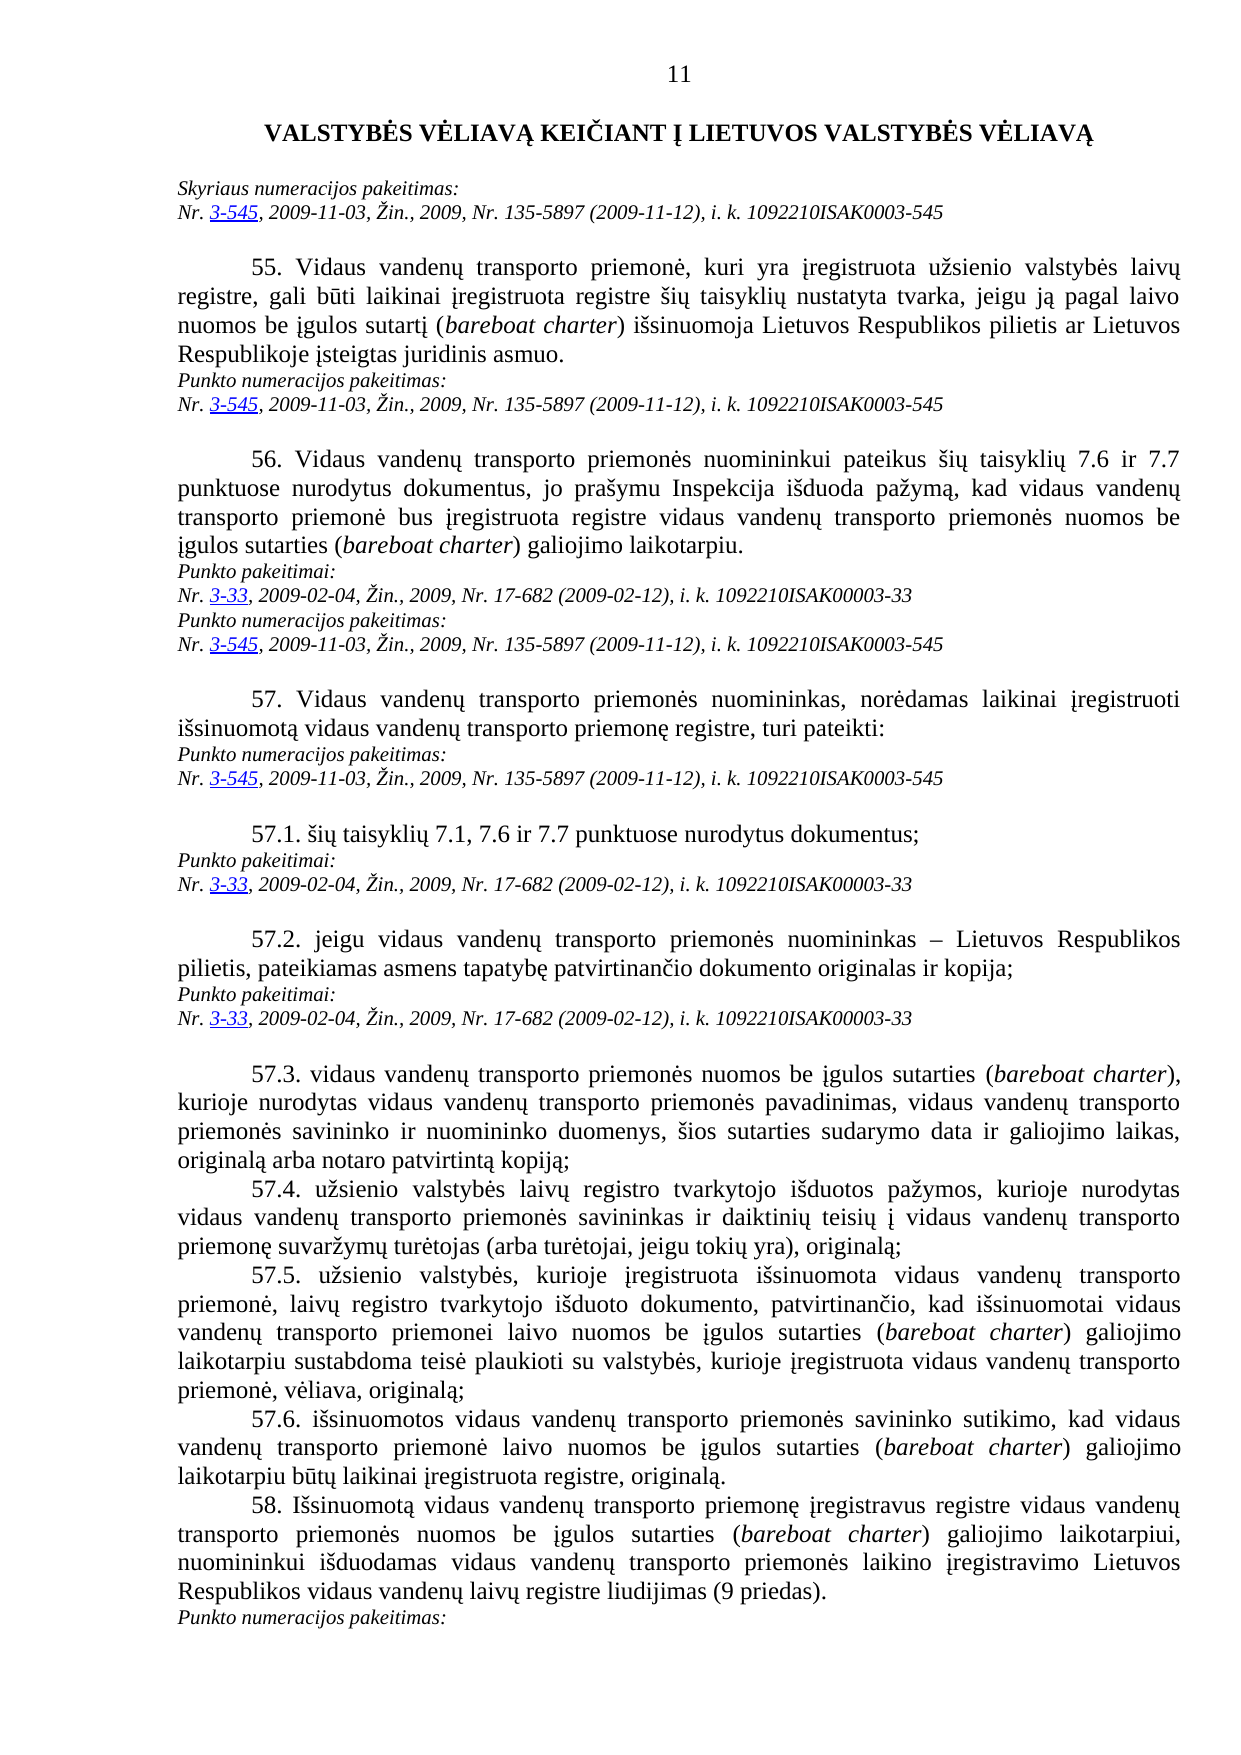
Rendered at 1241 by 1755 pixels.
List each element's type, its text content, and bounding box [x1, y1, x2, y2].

text Nr. 3-33, 2009-02-04, Žin., 2009, Nr. 17-682 (2009-02-12), i. k. 1092210ISAK00003-33 [177, 583, 1181, 607]
text Punkto numeracijos pakeitimas: [177, 742, 1181, 766]
text 57.2. jeigu vidaus vandenų transporto priemonės nuomininkas – Lietuvos Respublikos pilietis, pateikiamas asmens tapatybę patvirtinančio dokumento originalas ir kopija; [177, 924, 1181, 982]
text 57.1. šių taisyklių 7.1, 7.6 ir 7.7 punktuose nurodytus dokumentus; [177, 819, 1181, 847]
text Punkto pakeitimai: [177, 982, 1181, 1006]
text Punkto pakeitimai: [177, 847, 1181, 872]
text Nr. 3-545, 2009-11-03, Žin., 2009, Nr. 135-5897 (2009-11-12), i. k. 1092210ISAK0003-545 [177, 200, 1181, 224]
text Nr. 3-545, 2009-11-03, Žin., 2009, Nr. 135-5897 (2009-11-12), i. k. 1092210ISAK0003-545 [177, 392, 1181, 416]
text Skyriaus numeracijos pakeitimas: [177, 176, 1181, 200]
text Punkto numeracijos pakeitimas: [177, 607, 1181, 632]
text 56. Vidaus vandenų transporto priemonės nuomininkui pateikus šių taisyklių 7.6 ir 7.7 punktuose nurodytus dokumentus, jo prašymu Inspekcija išduoda pažymą, kad vidaus vandenų transporto priemonė bus įregistruota registre vidaus vandenų transporto priemonės nuomos be įgulos sutarties (bareboat charter) galiojimo laikotarpiu. [177, 444, 1181, 559]
text Nr. 3-545, 2009-11-03, Žin., 2009, Nr. 135-5897 (2009-11-12), i. k. 1092210ISAK0003-545 [177, 632, 1181, 656]
text 57.5. užsienio valstybės, kurioje įregistruota išsinuomota vidaus vandenų transporto priemonė, laivų registro tvarkytojo išduoto dokumento, patvirtinančio, kad išsinuomotai vidaus vandenų transporto priemonei laivo nuomos be įgulos sutarties (bareboat charter) galiojimo laikotarpiu sustabdoma teisė plaukioti su valstybės, kurioje įregistruota vidaus vandenų transporto priemonė, vėliava, originalą; [177, 1260, 1181, 1404]
text 57.3. vidaus vandenų transporto priemonės nuomos be įgulos sutarties (bareboat charter), kurioje nurodytas vidaus vandenų transporto priemonės pavadinimas, vidaus vandenų transporto priemonės savininko ir nuomininko duomenys, šios sutarties sudarymo data ir galiojimo laikas, originalą arba notaro patvirtintą kopiją; [177, 1059, 1181, 1174]
text Nr. 3-33, 2009-02-04, Žin., 2009, Nr. 17-682 (2009-02-12), i. k. 1092210ISAK00003-33 [177, 872, 1181, 896]
text Punkto numeracijos pakeitimas: [177, 367, 1181, 392]
text Punkto numeracijos pakeitimas: [177, 1605, 1181, 1629]
text 57.6. išsinuomotos vidaus vandenų transporto priemonės savininko sutikimo, kad vidaus vandenų transporto priemonė laivo nuomos be įgulos sutarties (bareboat charter) galiojimo laikotarpiu būtų laikinai įregistruota registre, originalą. [177, 1404, 1181, 1490]
text Punkto pakeitimai: [177, 559, 1181, 583]
text 57. Vidaus vandenų transporto priemonės nuomininkas, norėdamas laikinai įregistruoti išsinuomotą vidaus vandenų transporto priemonę registre, turi pateikti: [177, 684, 1181, 742]
text 57.4. užsienio valstybės laivų registro tvarkytojo išduotos pažymos, kurioje nurodytas vidaus vandenų transporto priemonės savininkas ir daiktinių teisių į vidaus vandenų transporto priemonę suvaržymų turėtojas (arba turėtojai, jeigu tokių yra), originalą; [177, 1174, 1181, 1260]
text Nr. 3-33, 2009-02-04, Žin., 2009, Nr. 17-682 (2009-02-12), i. k. 1092210ISAK00003-33 [177, 1006, 1181, 1030]
text 58. Išsinuomotą vidaus vandenų transporto priemonę įregistravus registre vidaus vandenų transporto priemonės nuomos be įgulos sutarties (bareboat charter) galiojimo laikotarpiui, nuomininkui išduodamas vidaus vandenų transporto priemonės laikino įregistravimo Lietuvos Respublikos vidaus vandenų laivų registre liudijimas (9 priedas). [177, 1490, 1181, 1605]
text Nr. 3-545, 2009-11-03, Žin., 2009, Nr. 135-5897 (2009-11-12), i. k. 1092210ISAK0003-545 [177, 766, 1181, 790]
text VALSTYBĖS VĖLIAVĄ KEIČIANT Į LIETUVOS VALSTYBĖS VĖLIAVĄ [177, 118, 1181, 147]
text 55. Vidaus vandenų transporto priemonė, kuri yra įregistruota užsienio valstybės laivų registre, gali būti laikinai įregistruota registre šių taisyklių nustatyta tvarka, jeigu ją pagal laivo nuomos be įgulos sutartį (bareboat charter) išsinuomoja Lietuvos Respublikos pilietis ar Lietuvos Respublikoje įsteigtas juridinis asmuo. [177, 252, 1181, 367]
